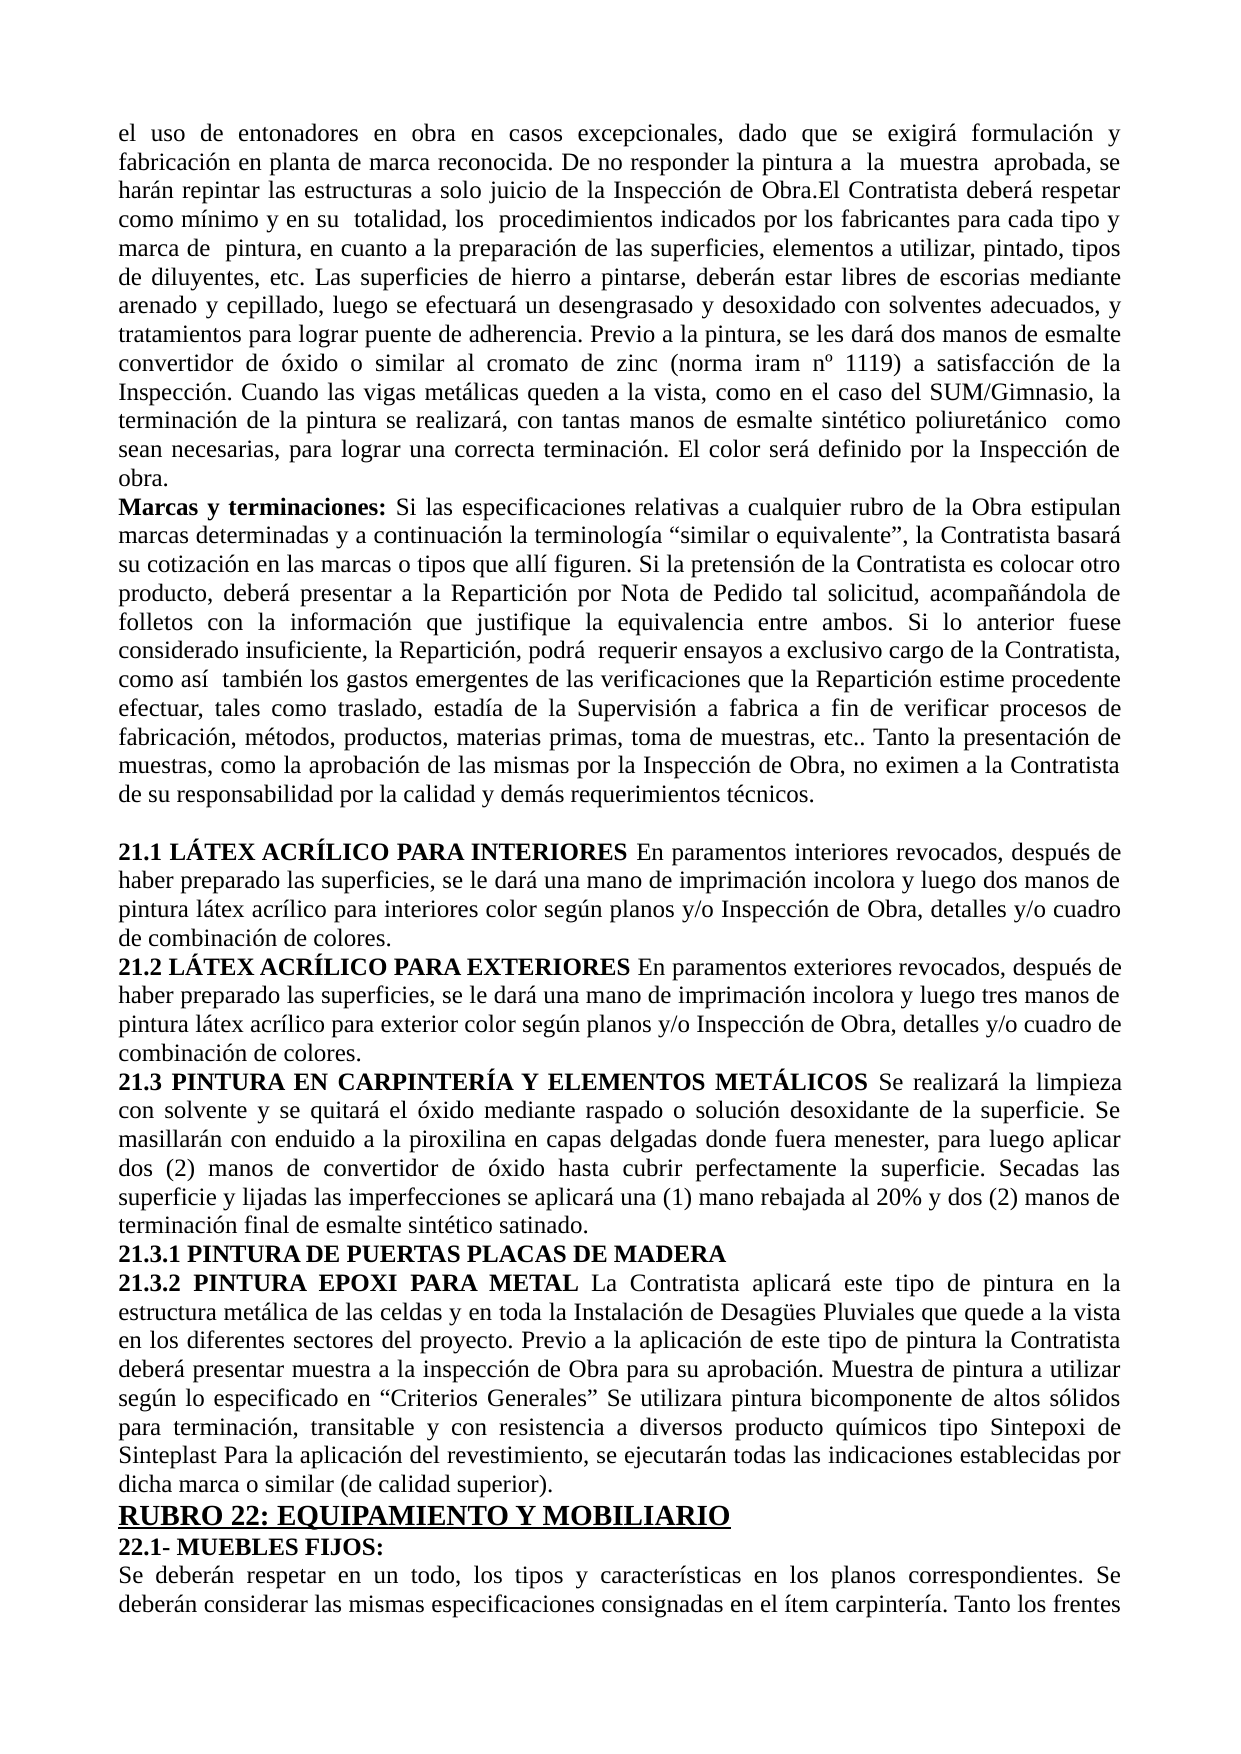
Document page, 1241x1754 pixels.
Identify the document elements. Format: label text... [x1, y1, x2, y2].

text 21.2 LÁTEX ACRÍLICO PARA EXTERIORES En paramentos exteriores revocados, después de haber preparado las superficies, se le dará una mano de imprimación incolora y luego tres manos de pintura látex acrílico para exterior color según planos y/o Inspección de Obra, detalles y/o cuadro de combinación de colores. [118, 952, 1122, 1067]
text 22.1- MUEBLES FIJOS: [118, 1532, 1122, 1560]
text 21.3.1 PINTURA DE PUERTAS PLACAS DE MADERA [118, 1239, 1122, 1268]
text 21.3.2 PINTURA EPOXI PARA METAL La Contratista aplicará este tipo de pintura en la estructura metálica de las celdas y en toda la Instalación de Desagües Pluviales que quede a la vista en los diferentes sectores del proyecto. Previo a la aplicación de este tipo de pintura la Contratista deberá presentar muestra a la inspección de Obra para su aprobación. Muestra de pintura a utilizar según lo especificado en “Criterios Generales” Se utilizara pintura bicomponente de altos sólidos para terminación, transitable y con resistencia a diversos producto químicos tipo Sintepoxi de Sinteplast Para la aplicación del revestimiento, se ejecutarán todas las indicaciones establecidas por dicha marca o similar (de calidad superior). [118, 1268, 1122, 1498]
text el uso de entonadores en obra en casos excepcionales, dado que se exigirá formulación y fabricación en planta de marca reconocida. De no responder la pintura a la muestra aprobada, se harán repintar las estructuras a solo juicio de la Inspección de Obra.El Contratista deberá respetar como mínimo y en su totalidad, los procedimientos indicados por los fabricantes para cada tipo y marca de pintura, en cuanto a la preparación de las superficies, elementos a utilizar, pintado, tipos de diluyentes, etc. Las superficies de hierro a pintarse, deberán estar libres de escorias mediante arenado y cepillado, luego se efectuará un desengrasado y desoxidado con solventes adecuados, y tratamientos para lograr puente de adherencia. Previo a la pintura, se les dará dos manos de esmalte convertidor de óxido o similar al cromato de zinc (norma iram nº 1119) a satisfacción de la Inspección. Cuando las vigas metálicas queden a la vista, como en el caso del SUM/Gimnasio, la terminación de la pintura se realizará, con tantas manos de esmalte sintético poliuretánico como sean necesarias, para lograr una correcta terminación. El color será definido por la Inspección de obra. [118, 118, 1122, 492]
text 21.3 PINTURA EN CARPINTERÍA Y ELEMENTOS METÁLICOS Se realizará la limpieza con solvente y se quitará el óxido mediante raspado o solución desoxidante de la superficie. Se masillarán con enduido a la piroxilina en capas delgadas donde fuera menester, para luego aplicar dos (2) manos de convertidor de óxido hasta cubrir perfectamente la superficie. Secadas las superficie y lijadas las imperfecciones se aplicará una (1) mano rebajada al 20% y dos (2) manos de terminación final de esmalte sintético satinado. [118, 1067, 1122, 1239]
text Marcas y terminaciones: Si las especificaciones relativas a cualquier rubro de la Obra estipulan marcas determinadas y a continuación la terminología “similar o equivalente”, la Contratista basará su cotización en las marcas o tipos que allí figuren. Si la pretensión de la Contratista es colocar otro producto, deberá presentar a la Repartición por Nota de Pedido tal solicitud, acompañándola de folletos con la información que justifique la equivalencia entre ambos. Si lo anterior fuese considerado insuficiente, la Repartición, podrá requerir ensayos a exclusivo cargo de la Contratista, como así también los gastos emergentes de las verificaciones que la Repartición estime procedente efectuar, tales como traslado, estadía de la Supervisión a fabrica a fin de verificar procesos de fabricación, métodos, productos, materias primas, toma de muestras, etc.. Tanto la presentación de muestras, como la aprobación de las mismas por la Inspección de Obra, no eximen a la Contratista de su responsabilidad por la calidad y demás requerimientos técnicos. [118, 492, 1122, 808]
text Se deberán respetar en un todo, los tipos y características en los planos correspondientes. Se deberán considerar las mismas especificaciones consignadas en el ítem carpintería. Tanto los frentes [118, 1560, 1122, 1618]
text RUBRO 22: EQUIPAMIENTO Y MOBILIARIO [118, 1498, 1122, 1532]
text 21.1 LÁTEX ACRÍLICO PARA INTERIORES En paramentos interiores revocados, después de haber preparado las superficies, se le dará una mano de imprimación incolora y luego dos manos de pintura látex acrílico para interiores color según planos y/o Inspección de Obra, detalles y/o cuadro de combinación de colores. [118, 837, 1122, 952]
